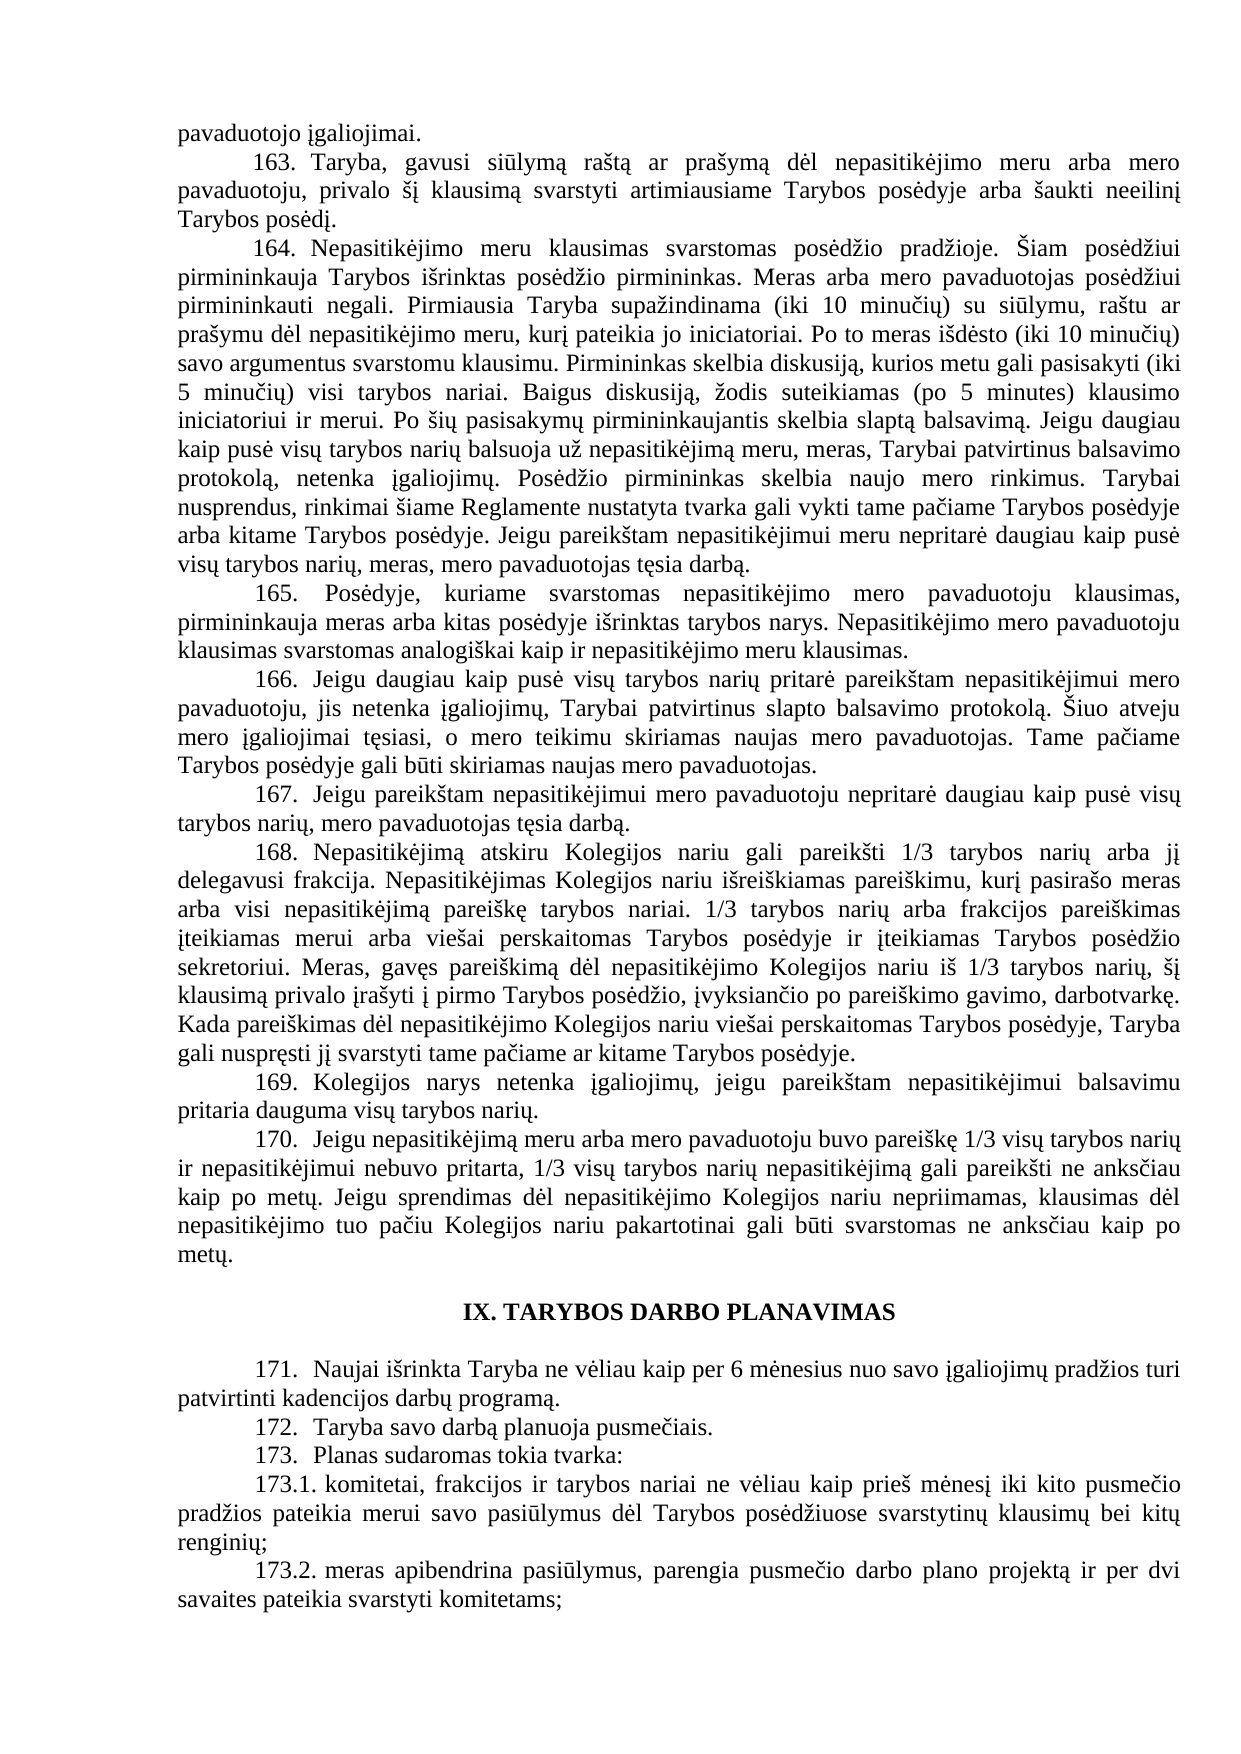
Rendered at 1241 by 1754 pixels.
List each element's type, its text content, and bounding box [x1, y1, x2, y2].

text 170. Jeigu nepasitikėjimą meru arba mero pavaduotoju buvo pareiškę 1/3 visų tarybos narių ir nepasitikėjimui nebuvo pritarta, 1/3 visų tarybos narių nepasitikėjimą gali pareikšti ne anksčiau kaip po metų. Jeigu sprendimas dėl nepasitikėjimo Kolegijos nariu nepriimamas, klausimas dėl nepasitikėjimo tuo pačiu Kolegijos nariu pakartotinai gali būti svarstomas ne anksčiau kaip po metų. [177, 1124, 1181, 1268]
text 171. Naujai išrinkta Taryba ne vėliau kaip per 6 mėnesius nuo savo įgaliojimų pradžios turi patvirtinti kadencijos darbų programą. [177, 1354, 1181, 1412]
text 173.1. komitetai, frakcijos ir tarybos nariai ne vėliau kaip prieš mėnesį iki kito pusmečio pradžios pateikia merui savo pasiūlymus dėl Tarybos posėdžiuose svarstytinų klausimų bei kitų renginių; [177, 1469, 1181, 1556]
text 167. Jeigu pareikštam nepasitikėjimui mero pavaduotoju nepritarė daugiau kaip pusė visų tarybos narių, mero pavaduotojas tęsia darbą. [177, 779, 1181, 837]
text 169. Kolegijos narys netenka įgaliojimų, jeigu pareikštam nepasitikėjimui balsavimu pritaria dauguma visų tarybos narių. [177, 1067, 1181, 1124]
text 164. Nepasitikėjimo meru klausimas svarstomas posėdžio pradžioje. Šiam posėdžiui pirmininkauja Tarybos išrinktas posėdžio pirmininkas. Meras arba mero pavaduotojas posėdžiui pirmininkauti negali. Pirmiausia Taryba supažindinama (iki 10 minučių) su siūlymu, raštu ar prašymu dėl nepasitikėjimo meru, kurį pateikia jo iniciatoriai. Po to meras išdėsto (iki 10 minučių) savo argumentus svarstomu klausimu. Pirmininkas skelbia diskusiją, kurios metu gali pasisakyti (iki 5 minučių) visi tarybos nariai. Baigus diskusiją, žodis suteikiamas (po 5 minutes) klausimo iniciatoriui ir merui. Po šių pasisakymų pirmininkaujantis skelbia slaptą balsavimą. Jeigu daugiau kaip pusė visų tarybos narių balsuoja už nepasitikėjimą meru, meras, Tarybai patvirtinus balsavimo protokolą, netenka įgaliojimų. Posėdžio pirmininkas skelbia naujo mero rinkimus. Tarybai nusprendus, rinkimai šiame Reglamente nustatyta tvarka gali vykti tame pačiame Tarybos posėdyje arba kitame Tarybos posėdyje. Jeigu pareikštam nepasitikėjimui meru nepritarė daugiau kaip pusė visų tarybos narių, meras, mero pavaduotojas tęsia darbą. [177, 233, 1181, 578]
text 163. Taryba, gavusi siūlymą raštą ar prašymą dėl nepasitikėjimo meru arba mero pavaduotoju, privalo šį klausimą svarstyti artimiausiame Tarybos posėdyje arba šaukti neeilinį Tarybos posėdį. [177, 147, 1181, 233]
text pavaduotojo įgaliojimai. [177, 118, 1181, 147]
text 168. Nepasitikėjimą atskiru Kolegijos nariu gali pareikšti 1/3 tarybos narių arba jį delegavusi frakcija. Nepasitikėjimas Kolegijos nariu išreiškiamas pareiškimu, kurį pasirašo meras arba visi nepasitikėjimą pareiškę tarybos nariai. 1/3 tarybos narių arba frakcijos pareiškimas įteikiamas merui arba viešai perskaitomas Tarybos posėdyje ir įteikiamas Tarybos posėdžio sekretoriui. Meras, gavęs pareiškimą dėl nepasitikėjimo Kolegijos nariu iš 1/3 tarybos narių, šį klausimą privalo įrašyti į pirmo Tarybos posėdžio, įvyksiančio po pareiškimo gavimo, darbotvarkę. Kada pareiškimas dėl nepasitikėjimo Kolegijos nariu viešai perskaitomas Tarybos posėdyje, Taryba gali nuspręsti jį svarstyti tame pačiame ar kitame Tarybos posėdyje. [177, 837, 1181, 1067]
text 172. Taryba savo darbą planuoja pusmečiais. [177, 1412, 1181, 1441]
text 166. Jeigu daugiau kaip pusė visų tarybos narių pritarė pareikštam nepasitikėjimui mero pavaduotoju, jis netenka įgaliojimų, Tarybai patvirtinus slapto balsavimo protokolą. Šiuo atveju mero įgaliojimai tęsiasi, o mero teikimu skiriamas naujas mero pavaduotojas. Tame pačiame Tarybos posėdyje gali būti skiriamas naujas mero pavaduotojas. [177, 664, 1181, 779]
text 173. Planas sudaromas tokia tvarka: [177, 1441, 1181, 1469]
text IX. TARYBOS DARBO PLANAVIMAS [177, 1297, 1181, 1326]
text 165. Posėdyje, kuriame svarstomas nepasitikėjimo mero pavaduotoju klausimas, pirmininkauja meras arba kitas posėdyje išrinktas tarybos narys. Nepasitikėjimo mero pavaduotoju klausimas svarstomas analogiškai kaip ir nepasitikėjimo meru klausimas. [177, 578, 1181, 664]
text 173.2. meras apibendrina pasiūlymus, parengia pusmečio darbo plano projektą ir per dvi savaites pateikia svarstyti komitetams; [177, 1556, 1181, 1613]
